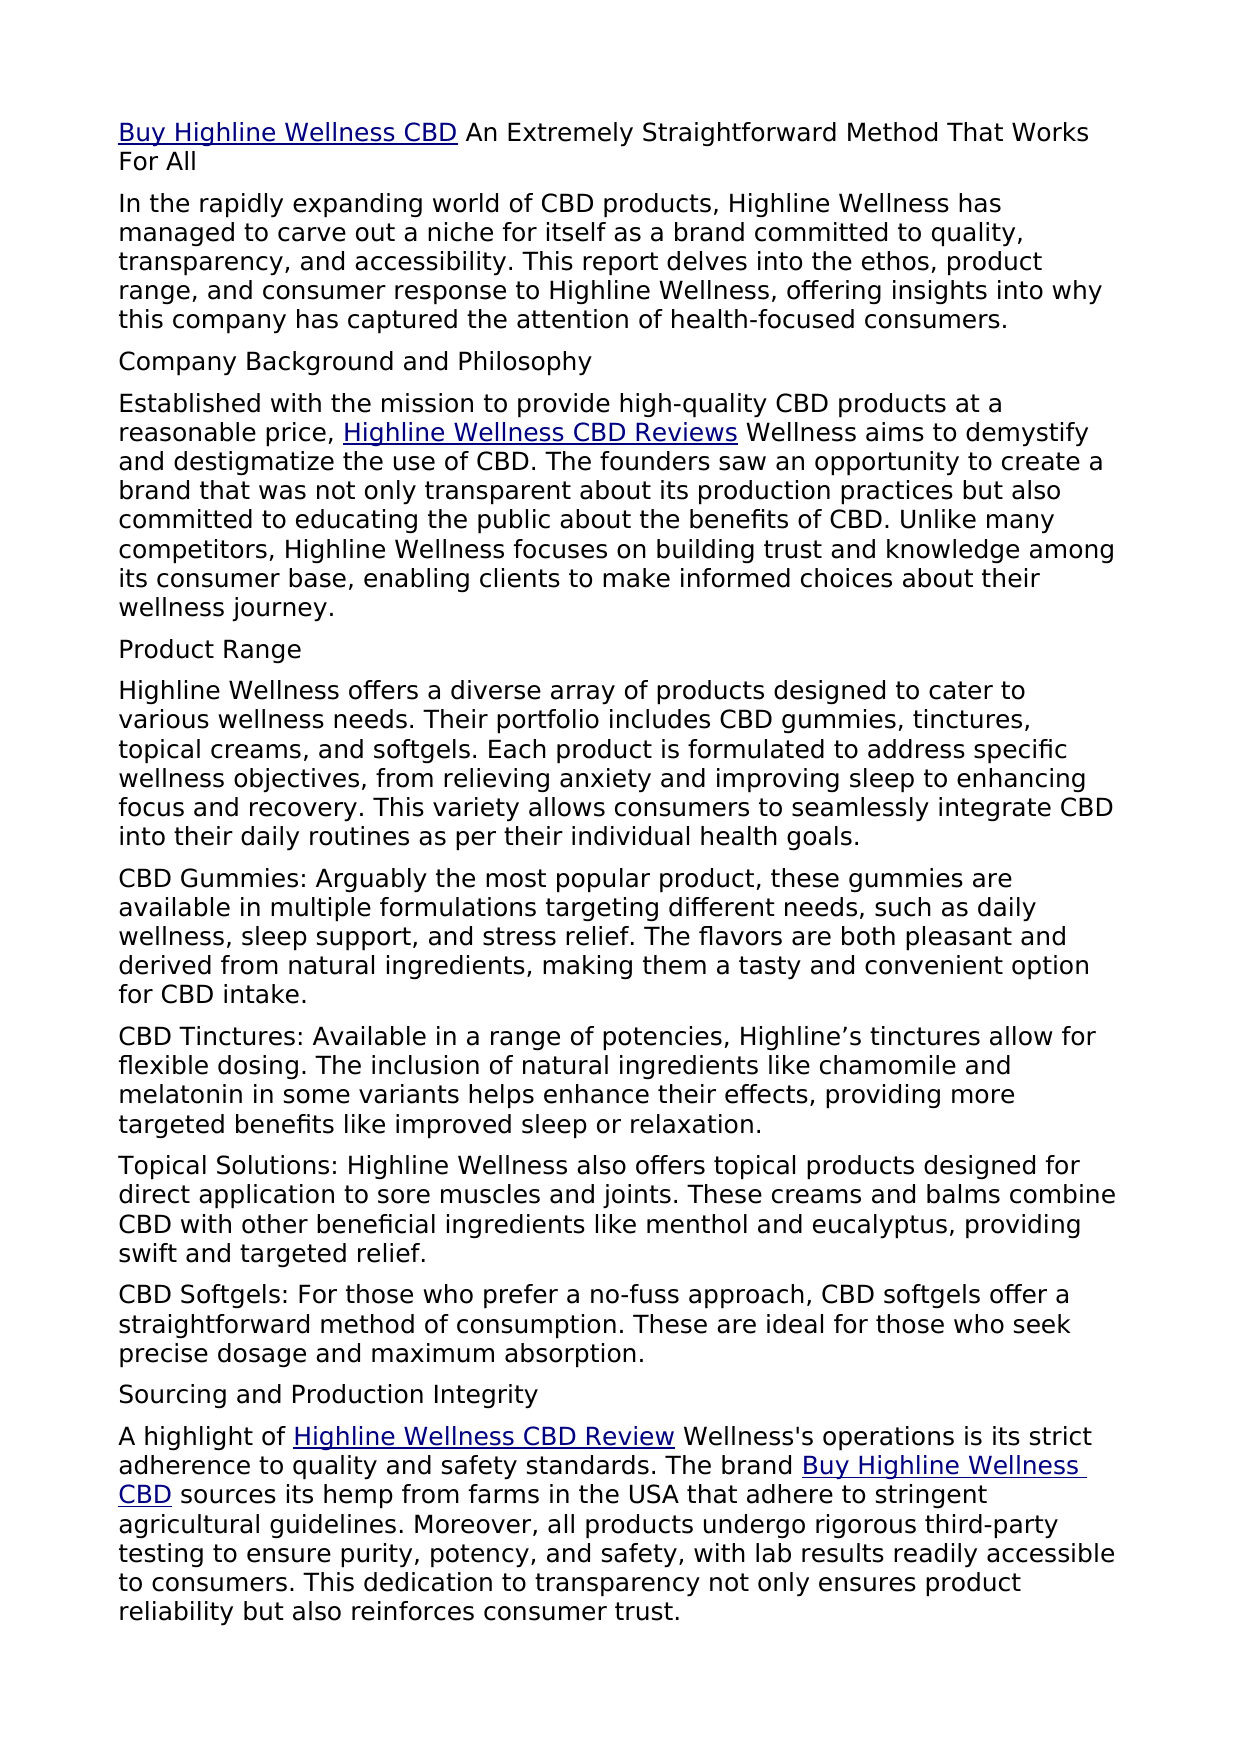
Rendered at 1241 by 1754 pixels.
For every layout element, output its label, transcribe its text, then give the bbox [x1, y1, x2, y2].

text CBD Tinctures: Available in a range of potencies, Highline’s tinctures allow for flexible dosing. The inclusion of natural ingredients like chamomile and melatonin in some variants helps enhance their effects, providing more targeted benefits like improved sleep or relaxation. [118, 1022, 1122, 1139]
text Established with the mission to provide high-quality CBD products at a reasonable price, Highline Wellness CBD Reviews Wellness aims to demystify and destigmatize the use of CBD. The founders saw an opportunity to create a brand that was not only transparent about its production practices but also committed to educating the public about the benefits of CBD. Unlike many competitors, Highline Wellness focuses on building trust and knowledge among its consumer base, enabling clients to make informed choices about their wellness journey. [118, 389, 1122, 622]
text CBD Softgels: For those who prefer a no-fuss approach, CBD softgels offer a straightforward method of consumption. These are ideal for those who seek precise dosage and maximum absorption. [118, 1281, 1122, 1368]
text Buy Highline Wellness CBD An Extremely Straightforward Method That Works For All [118, 118, 1122, 176]
text Topical Solutions: Highline Wellness also offers topical products designed for direct application to sore muscles and joints. These creams and balms combine CBD with other beneficial ingredients like menthol and eucalyptus, providing swift and targeted relief. [118, 1151, 1122, 1268]
text Product Range [118, 635, 1122, 664]
text Company Background and Philosophy [118, 347, 1122, 376]
text In the rapidly expanding world of CBD products, Highline Wellness has managed to carve out a niche for itself as a brand committed to quality, transparency, and accessibility. This report delves into the ethos, product range, and consumer response to Highline Wellness, offering insights into why this company has captured the attention of health-focused consumers. [118, 189, 1122, 335]
text CBD Gummies: Arguably the most popular product, these gummies are available in multiple formulations targeting different needs, such as daily wellness, sleep support, and stress relief. The flavors are both pleasant and derived from natural ingredients, making them a tasty and convenient option for CBD intake. [118, 864, 1122, 1010]
text A highlight of Highline Wellness CBD Review Wellness's operations is its strict adherence to quality and safety standards. The brand Buy Highline Wellness CBD sources its hemp from farms in the USA that adhere to stringent agricultural guidelines. Moreover, all products undergo rigorous third-party testing to ensure purity, potency, and safety, with lab results readily accessible to consumers. This dedication to transparency not only ensures product reliability but also reinforces consumer trust. [118, 1422, 1122, 1626]
text Sourcing and Production Integrity [118, 1381, 1122, 1410]
text Highline Wellness offers a diverse array of products designed to cater to various wellness needs. Their portfolio includes CBD gummies, tinctures, topical creams, and softgels. Each product is formulated to address specific wellness objectives, from relieving anxiety and improving sleep to enhancing focus and recovery. This variety allows consumers to seamlessly integrate CBD into their daily routines as per their individual health goals. [118, 676, 1122, 851]
